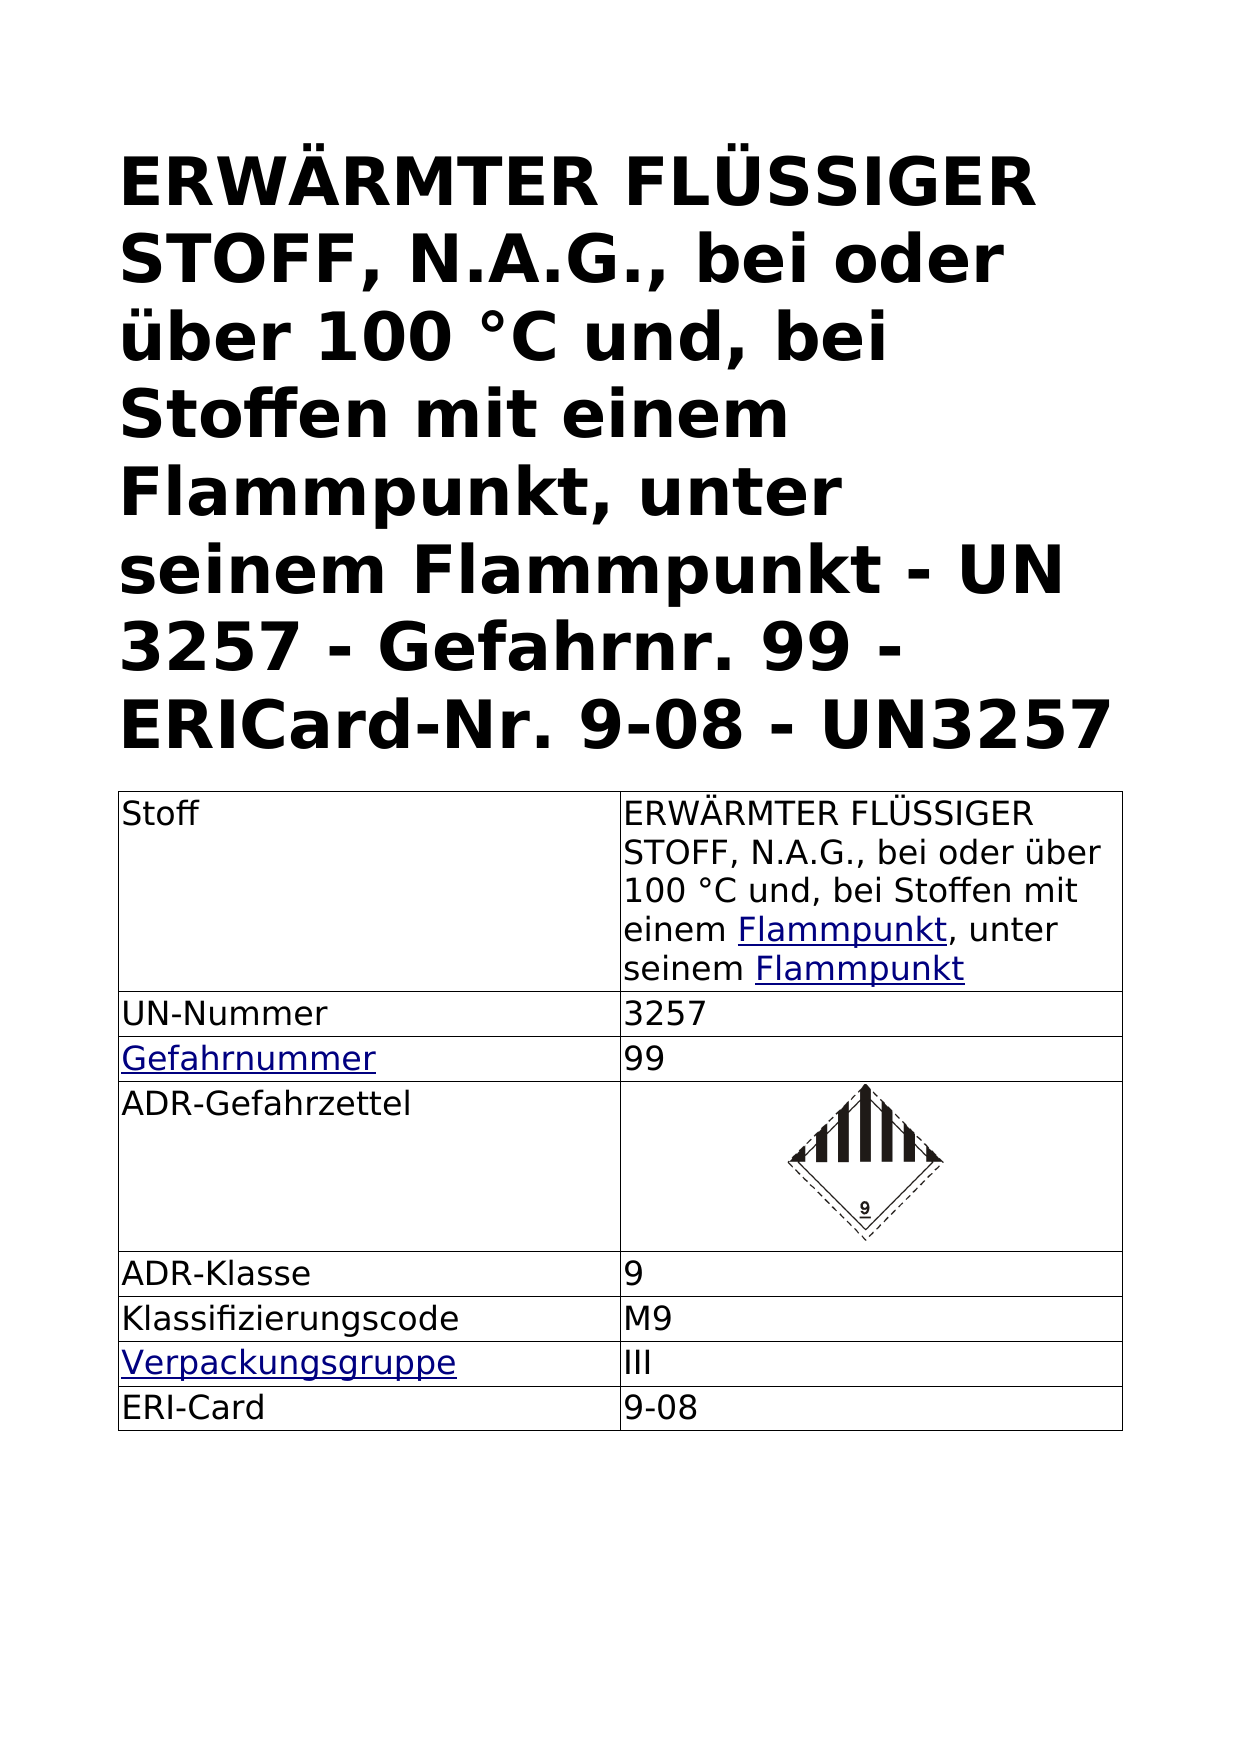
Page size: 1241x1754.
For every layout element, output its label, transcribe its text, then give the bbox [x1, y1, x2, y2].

table_cell 3257 [621, 992, 1122, 1036]
table_cell 99 [621, 1037, 1122, 1081]
table_cell M9 [621, 1297, 1122, 1341]
table_cell III [621, 1342, 1122, 1386]
table_header ERWÄRMTER FLÜSSIGER STOFF, N.A.G., bei oder über 100 °C und, bei Stoffen mit einem Flammpunkt, unter seinem Flammpunkt [621, 792, 1122, 991]
picture [787, 1084, 944, 1241]
table_cell UN-Nummer [119, 992, 620, 1036]
table_cell ERI-Card [119, 1387, 620, 1430]
table_cell Verpackungsgruppe [119, 1342, 620, 1386]
table_cell Gefahrnummer [119, 1037, 620, 1081]
table_cell ADR-Klasse [119, 1252, 620, 1296]
table_cell Klassifizierungscode [119, 1297, 620, 1341]
table_cell 9-08 [621, 1387, 1122, 1430]
table_cell 9 [621, 1252, 1122, 1296]
subtitle ERWÄRMTER FLÜSSIGER STOFF, N.A.G., bei oder über 100 °C und, bei Stoffen mit einem Flammpunkt, unter seinem Flammpunkt - UN 3257 - Gefahrnr. 99 - ERICard-Nr. 9-08 - UN3257 [118, 143, 1122, 764]
table_header Stoff [119, 792, 620, 991]
table_cell [621, 1082, 1122, 1251]
table_cell ADR-Gefahrzettel [119, 1082, 620, 1251]
